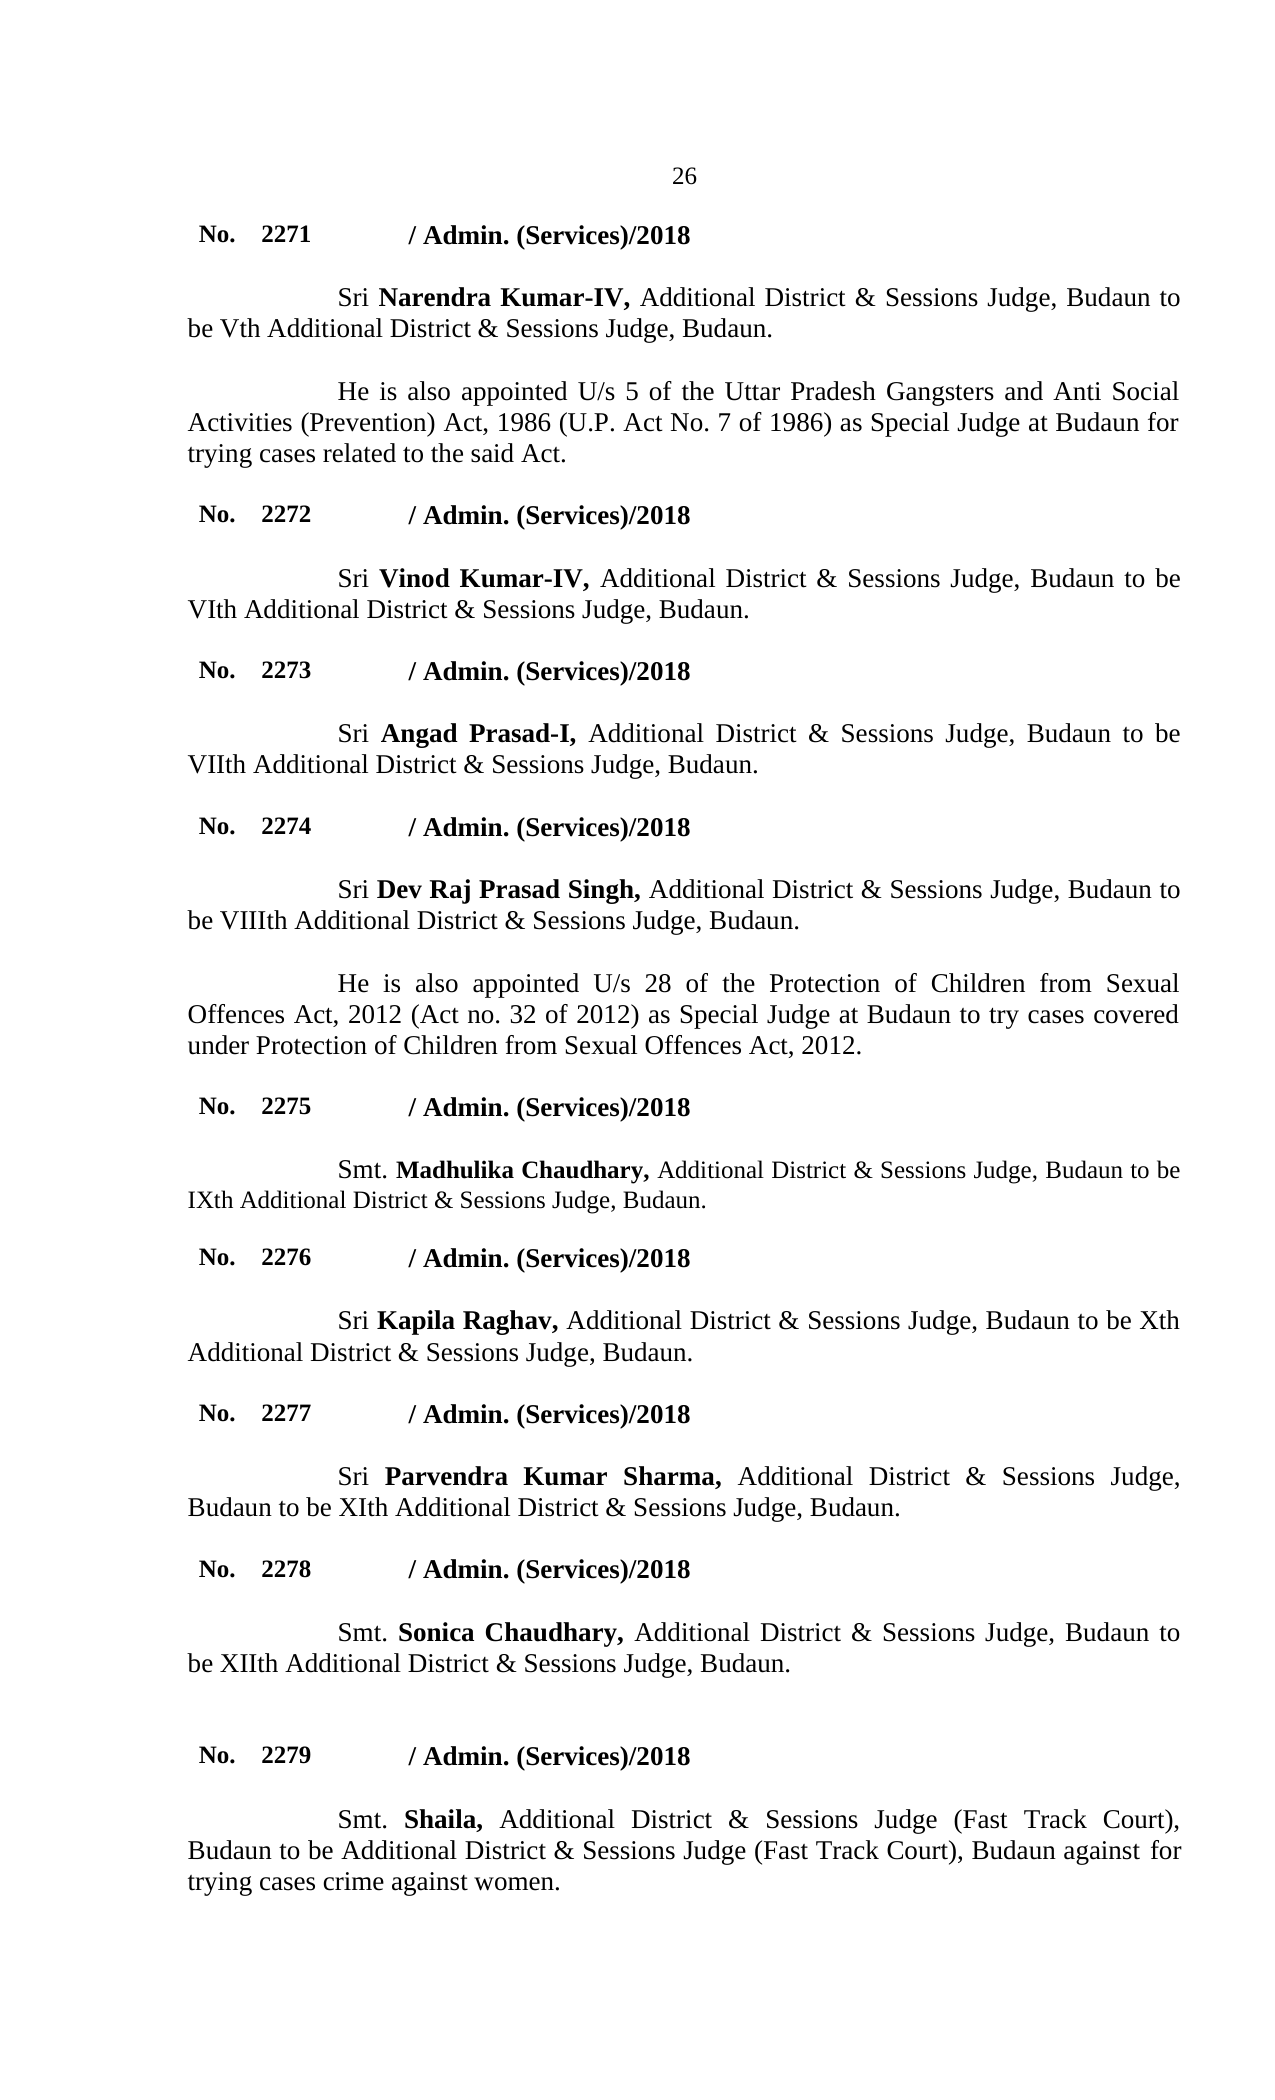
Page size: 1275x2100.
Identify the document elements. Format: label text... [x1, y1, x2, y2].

table_header No. [188, 1091, 250, 1122]
table_header [250, 1554, 391, 1585]
table_header [250, 1242, 391, 1273]
text Sri Kapila Raghav, Additional District & Sessions Judge, Budaun to be Xth Additional District & Sessions Judge, Budaun. [187, 1304, 1181, 1367]
table_header / Admin. (Services)/2018 [391, 1091, 737, 1122]
table_header [250, 811, 391, 842]
text He is also appointed U/s 28 of the Protection of Children from Sexual Offences Act, 2012 (Act no. 32 of 2012) as Special Judge at Budaun to try cases covered under Protection of Children from Sexual Offences Act, 2012. [187, 967, 1181, 1060]
table_header [250, 500, 391, 531]
text Smt. Sonica Chaudhary, Additional District & Sessions Judge, Budaun to be XIIth Additional District & Sessions Judge, Budaun. [187, 1616, 1181, 1678]
text Sri Narendra Kumar-IV, Additional District & Sessions Judge, Budaun to be Vth Additional District & Sessions Judge, Budaun. [187, 281, 1181, 344]
table_header / Admin. (Services)/2018 [391, 655, 737, 686]
table_header [250, 219, 391, 250]
table_header / Admin. (Services)/2018 [391, 1242, 737, 1273]
table_header [250, 1398, 391, 1429]
table_header / Admin. (Services)/2018 [391, 1741, 737, 1772]
table_header No. [188, 1741, 250, 1772]
table_header [250, 655, 391, 686]
table_header No. [188, 500, 250, 531]
text Sri Vinod Kumar-IV, Additional District & Sessions Judge, Budaun to be VIth Additional District & Sessions Judge, Budaun. [187, 562, 1181, 624]
text Sri Dev Raj Prasad Singh, Additional District & Sessions Judge, Budaun to be VIIIth Additional District & Sessions Judge, Budaun. [187, 873, 1181, 936]
text Sri Parvendra Kumar Sharma, Additional District & Sessions Judge, Budaun to be XIth Additional District & Sessions Judge, Budaun. [187, 1460, 1181, 1522]
table_header No. [188, 1398, 250, 1429]
text Sri Angad Prasad-I, Additional District & Sessions Judge, Budaun to be VIIth Additional District & Sessions Judge, Budaun. [187, 717, 1181, 780]
table_header / Admin. (Services)/2018 [391, 500, 737, 531]
table_header / Admin. (Services)/2018 [391, 219, 737, 250]
table_header No. [188, 811, 250, 842]
table_header No. [188, 1242, 250, 1273]
table_header [250, 1091, 391, 1122]
table_header / Admin. (Services)/2018 [391, 1554, 737, 1585]
table_header / Admin. (Services)/2018 [391, 811, 737, 842]
table_header No. [188, 1554, 250, 1585]
table_header [250, 1741, 391, 1772]
table_header / Admin. (Services)/2018 [391, 1398, 737, 1429]
text He is also appointed U/s 5 of the Uttar Pradesh Gangsters and Anti Social Activities (Prevention) Act, 1986 (U.P. Act No. 7 of 1986) as Special Judge at Budaun for trying cases related to the said Act. [187, 375, 1181, 468]
text Smt. Madhulika Chaudhary, Additional District & Sessions Judge, Budaun to be IXth Additional District & Sessions Judge, Budaun. [187, 1153, 1181, 1213]
text Smt. Shaila, Additional District & Sessions Judge (Fast Track Court), Budaun to be Additional District & Sessions Judge (Fast Track Court), Budaun against for trying cases crime against women. [187, 1803, 1181, 1896]
table_header No. [188, 655, 250, 686]
table_header No. [188, 219, 250, 250]
